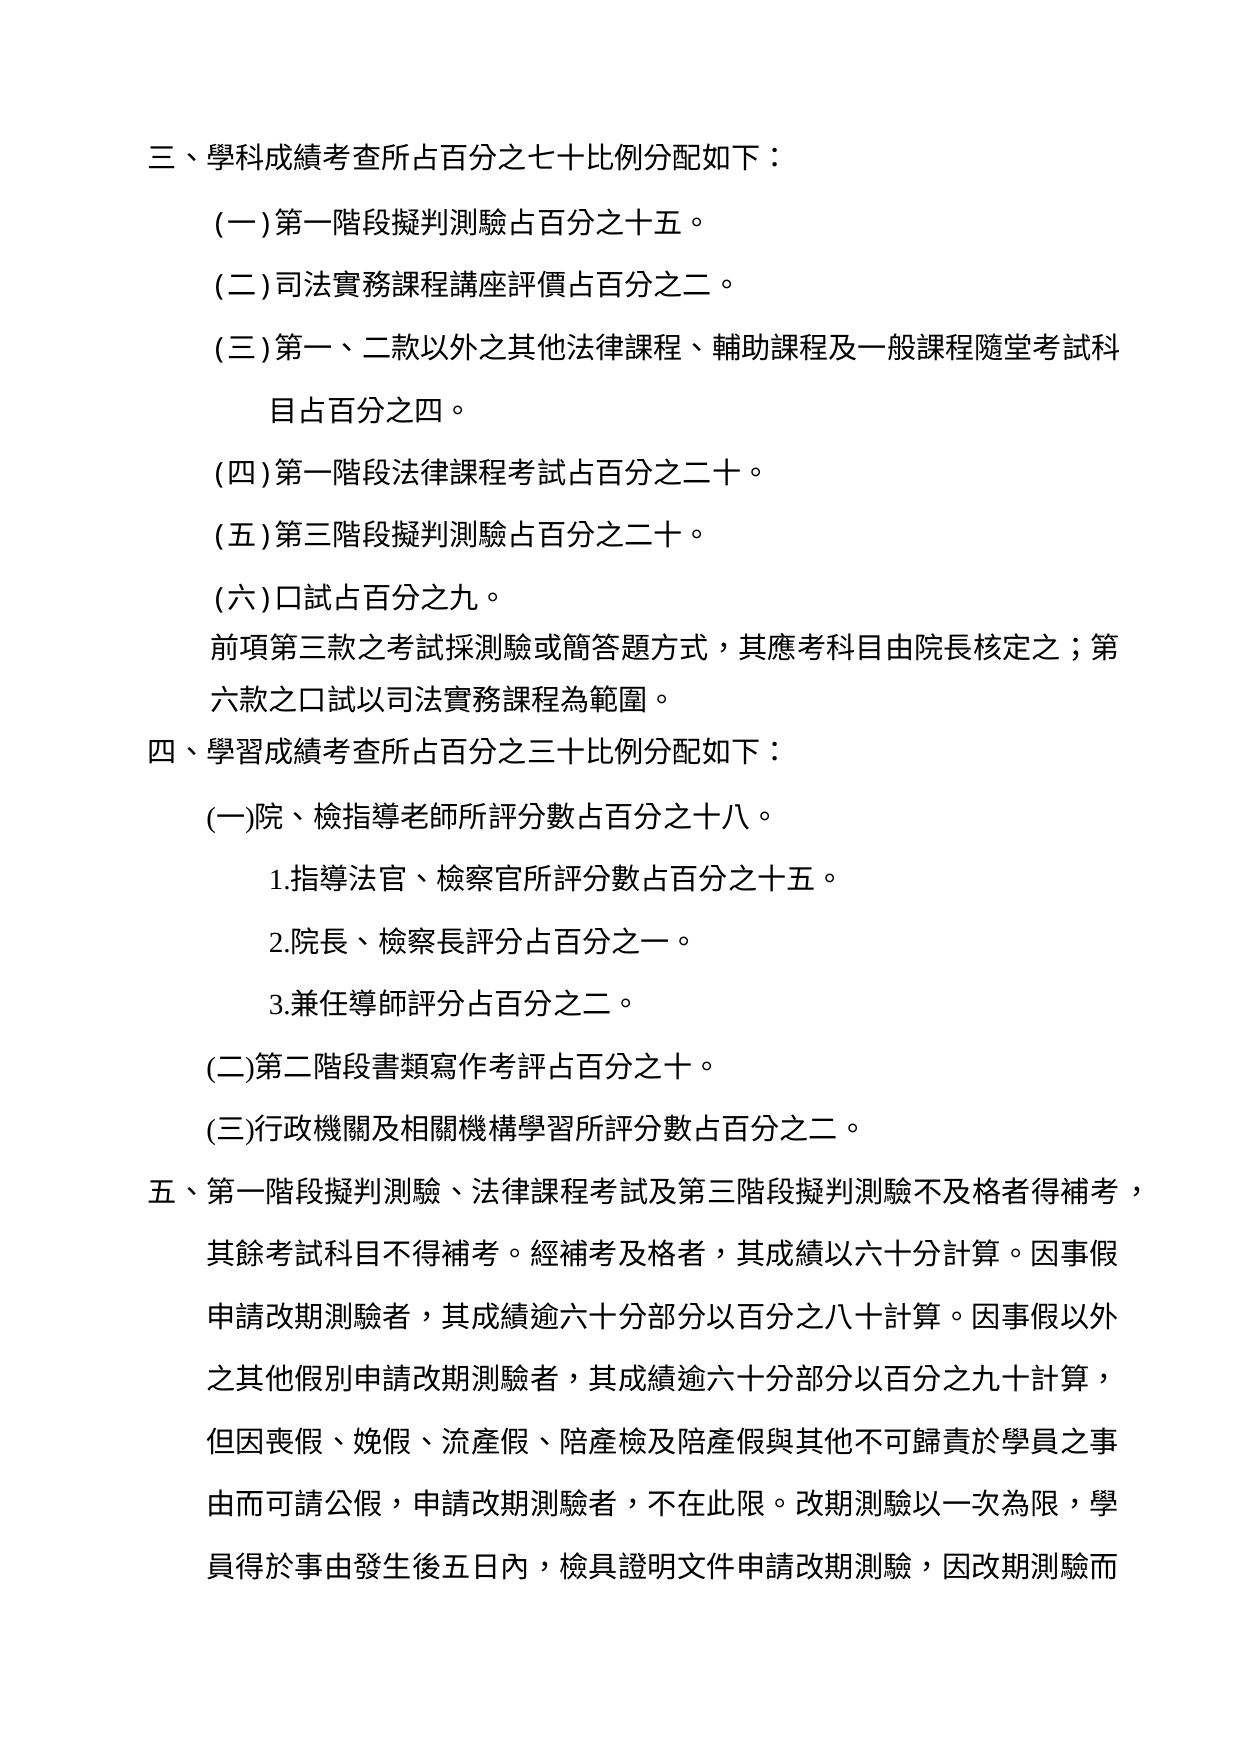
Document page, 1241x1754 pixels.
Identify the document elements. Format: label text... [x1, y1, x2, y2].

text (四)第一階段法律課程考試占百分之二十。 [210, 429, 1122, 492]
text (六)口試占百分之九。 [210, 554, 1122, 617]
text 五、第一階段擬判測驗、法律課程考試及第三階段擬判測驗不及格者得補考，其餘考試科目不得補考。經補考及格者，其成績以六十分計算。因事假申請改期測驗者，其成績逾六十分部分以百分之八十計算。因事假以外之其他假別申請改期測驗者，其成績逾六十分部分以百分之九十計算，但因喪假、娩假、流產假、陪產檢及陪產假與其他不可歸責於學員之事由而可請公假，申請改期測驗者，不在此限。改期測驗以一次為限，學員得於事由發生後五日內，檢具證明文件申請改期測驗，因改期測驗而成績不及格者，得補考一次，補考後及格者以六十分計算。 [148, 1148, 1122, 1585]
text (二)司法實務課程講座評價占百分之二。 [210, 242, 1122, 304]
text (一)院、檢指導老師所評分數占百分之十八。 [148, 773, 1122, 835]
text 1.指導法官、檢察官所評分數占百分之十五。 [210, 835, 1122, 898]
text 2.院長、檢察長評分占百分之一。 [210, 898, 1122, 960]
text (二)第二階段書類寫作考評占百分之十。 [148, 1023, 1122, 1085]
text 3.兼任導師評分占百分之二。 [210, 960, 1122, 1023]
text (五)第三階段擬判測驗占百分之二十。 [210, 492, 1122, 554]
text (三)第一、二款以外之其他法律課程、輔助課程及一般課程隨堂考試科目占百分之四。 [210, 304, 1122, 429]
text (三)行政機關及相關機構學習所評分數占百分之二。 [148, 1085, 1122, 1148]
text 前項第三款之考試採測驗或簡答題方式，其應考科目由院長核定之；第六款之口試以司法實務課程為範圍。 [210, 617, 1122, 721]
text 四、學習成績考查所占百分之三十比例分配如下： [148, 721, 1122, 773]
text 三、學科成績考查所占百分之七十比例分配如下： [148, 127, 1122, 179]
text (一)第一階段擬判測驗占百分之十五。 [210, 179, 1122, 242]
